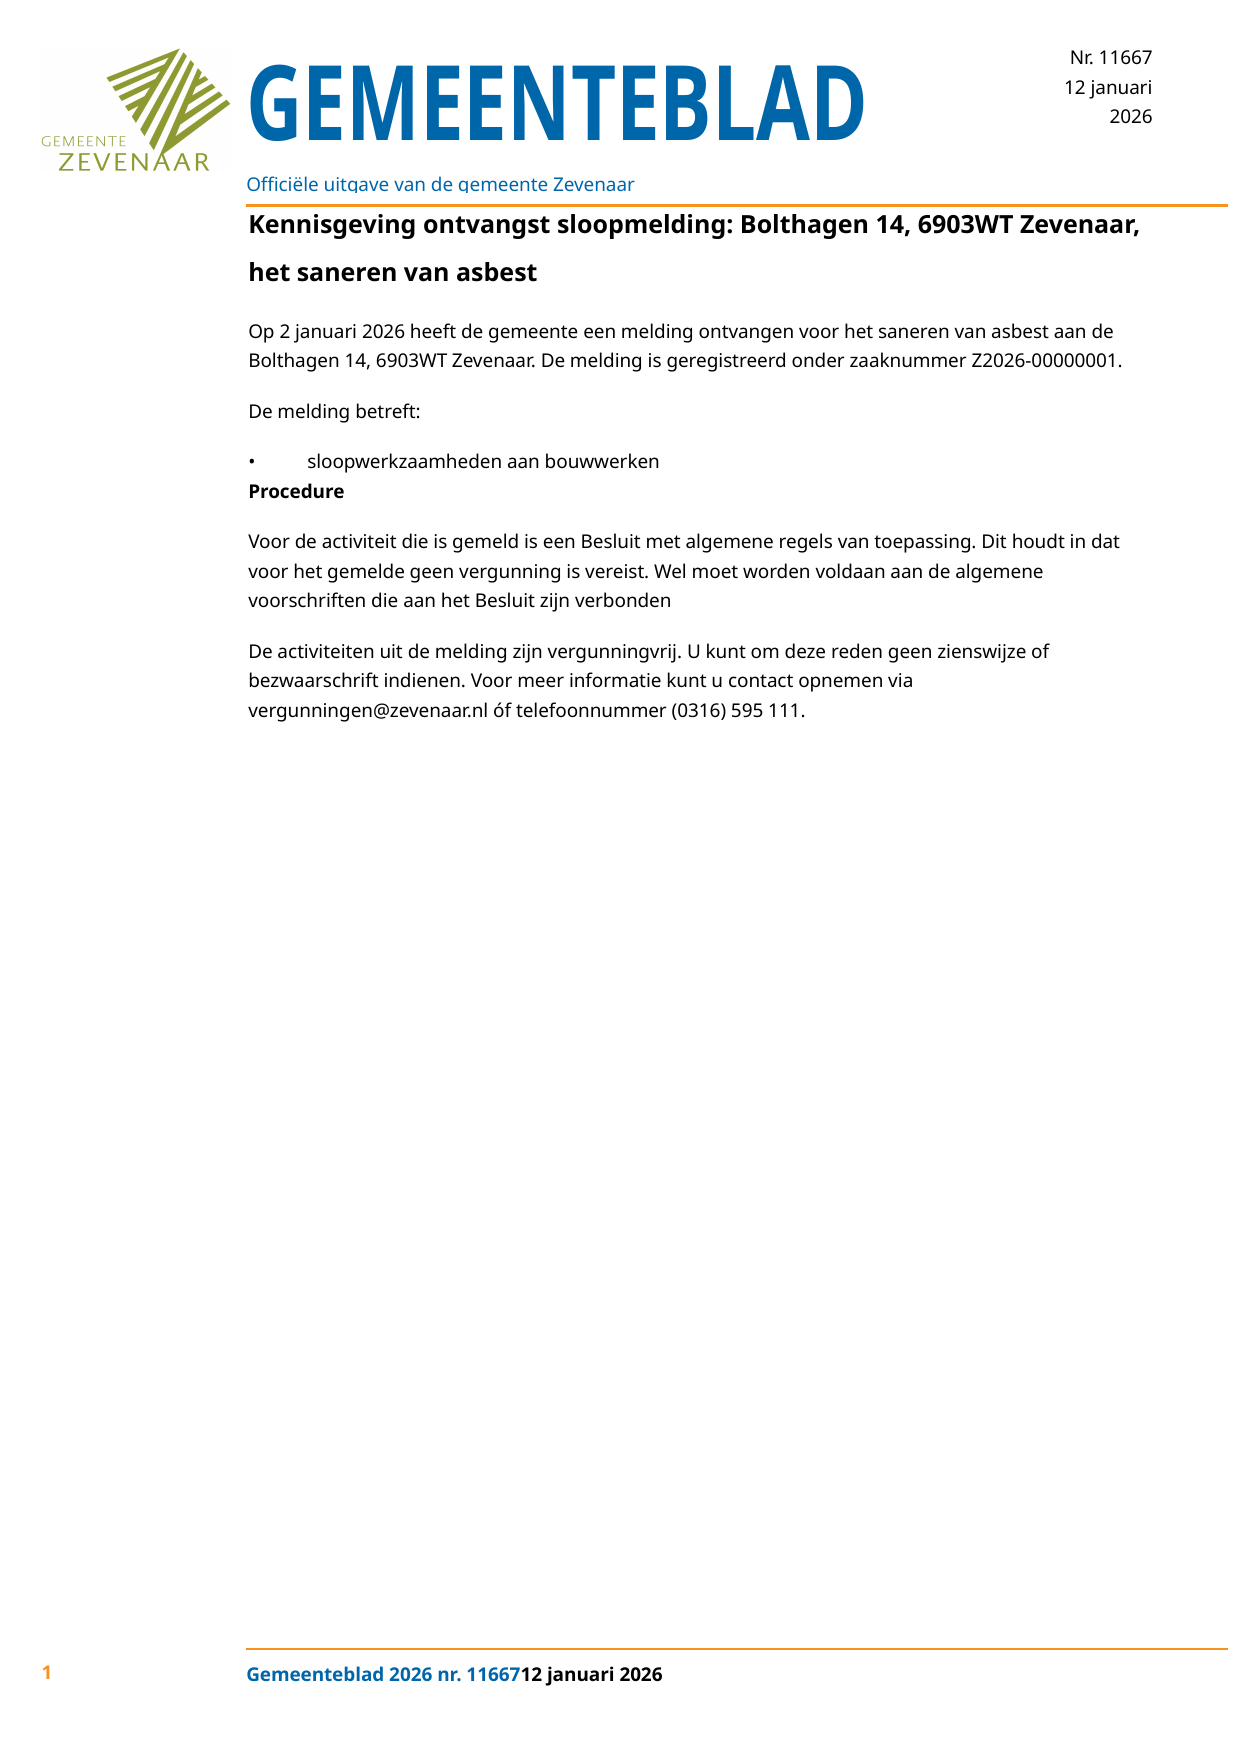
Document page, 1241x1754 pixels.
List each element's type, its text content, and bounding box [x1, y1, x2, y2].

text De melding betreft: [248, 398, 1152, 424]
list sloopwerkzaamheden aan bouwwerken [248, 448, 1152, 474]
text Op 2 januari 2026 heeft de gemeente een melding ontvangen voor het saneren van asbest aan de Bolthagen 14, 6903WT Zevenaar. De melding is geregistreerd onder zaaknummer Z2026-00000001. [248, 318, 1152, 373]
picture [41, 47, 231, 172]
text Procedure [248, 478, 1152, 504]
text Kennisgeving ontvangst sloopmelding: Bolthagen 14, 6903WT Zevenaar, het saneren van asbest [248, 207, 1152, 288]
text Voor de activiteit die is gemeld is een Besluit met algemene regels van toepassing. Dit houdt in dat voor het gemelde geen vergunning is vereist. Wel moet worden voldaan aan de algemene voorschriften die aan het Besluit zijn verbonden [248, 528, 1152, 613]
text De activiteiten uit de melding zijn vergunningvrij. U kunt om deze reden geen zienswijze of bezwaarschrift indienen. Voor meer informatie kunt u contact opnemen via vergunningen@zevenaar.nl óf telefoonnummer (0316) 595 111. [248, 638, 1152, 723]
